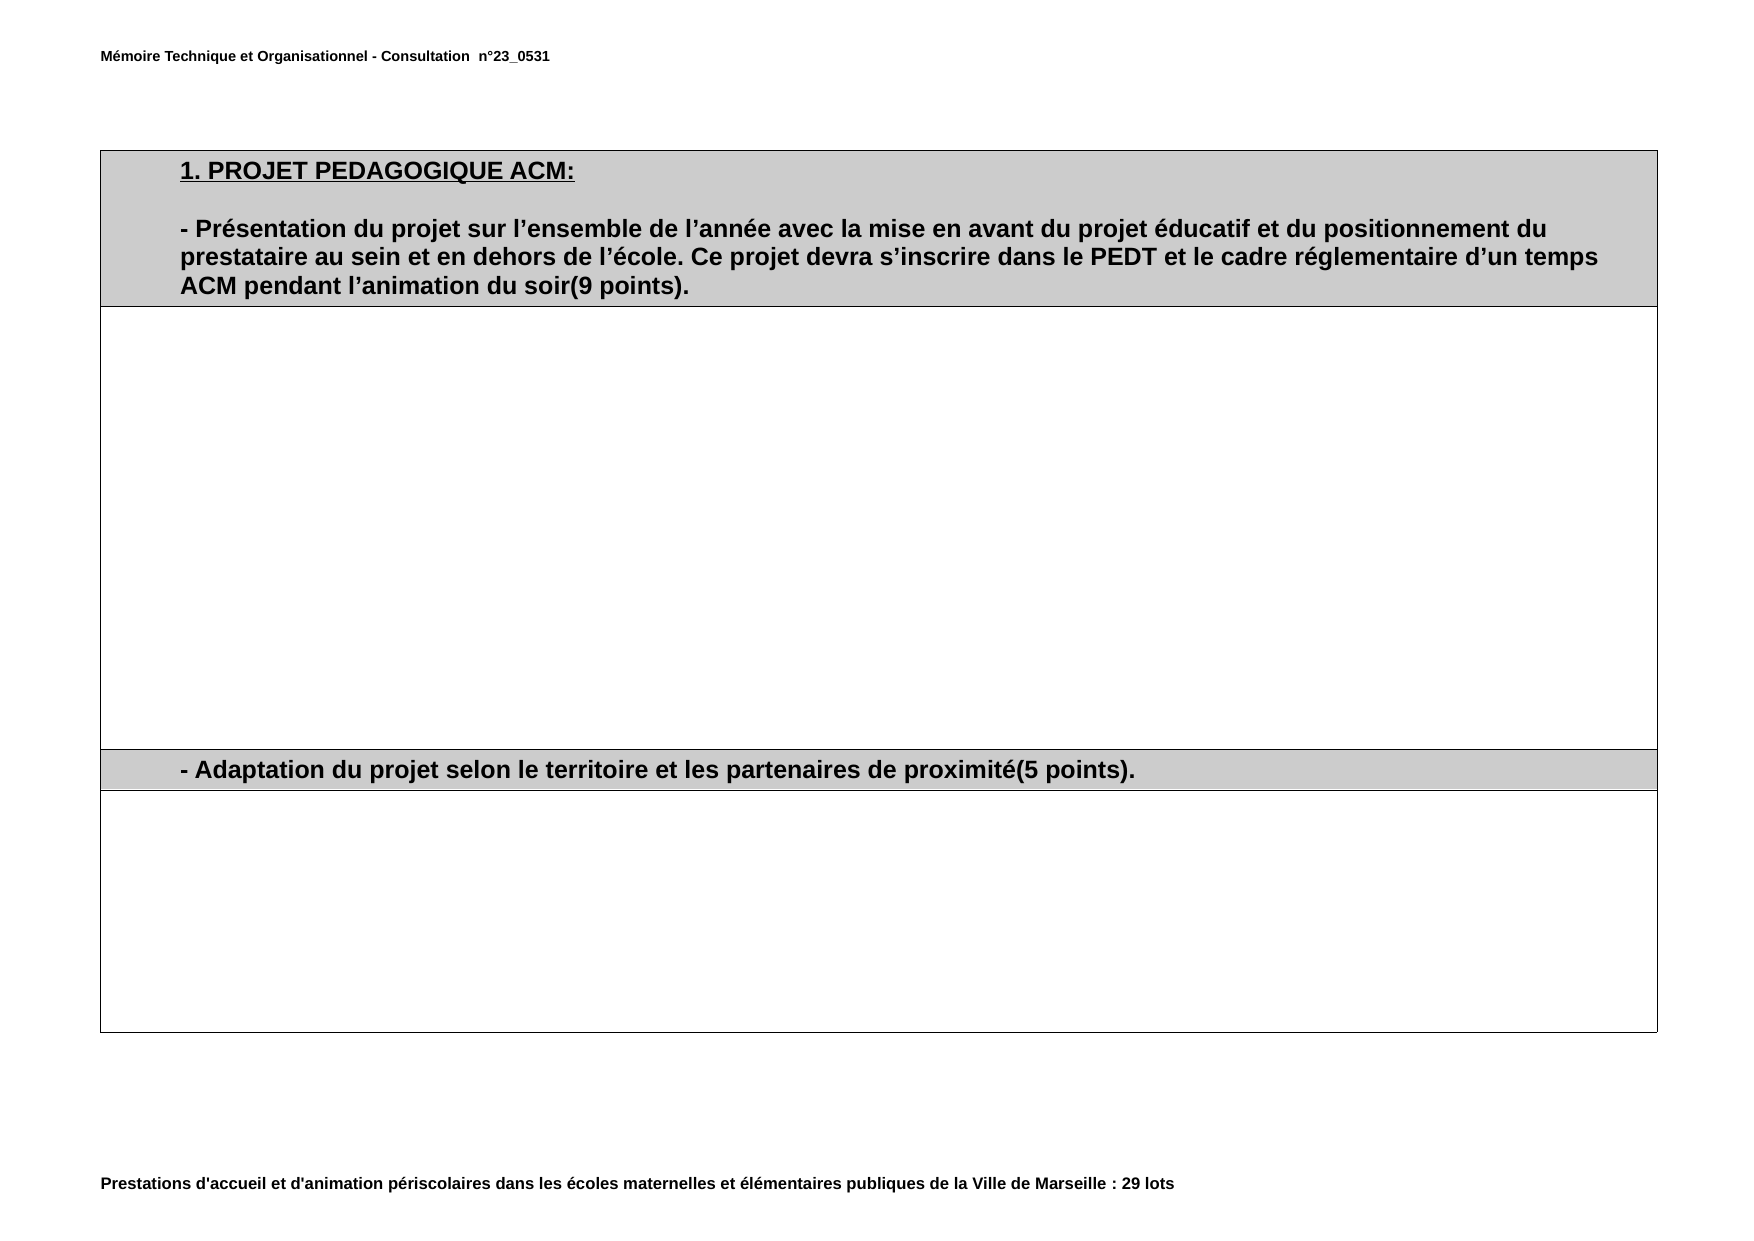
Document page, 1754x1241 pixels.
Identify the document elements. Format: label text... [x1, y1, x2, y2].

table_cell [101, 307, 1657, 749]
table_header 1. PROJET PEDAGOGIQUE ACM: - Présentation du projet sur l’ensemble de l’année avec la mise en avant du projet éducatif et du positionnement du prestataire au sein et en dehors de l’école. Ce projet devra s’inscrire dans le PEDT et le cadre réglementaire d’un temps ACM pendant l’animation du soir(9 points). [101, 151, 1657, 306]
table_cell [101, 791, 1657, 1032]
table_cell - Adaptation du projet selon le territoire et les partenaires de proximité(5 points). [101, 750, 1657, 789]
